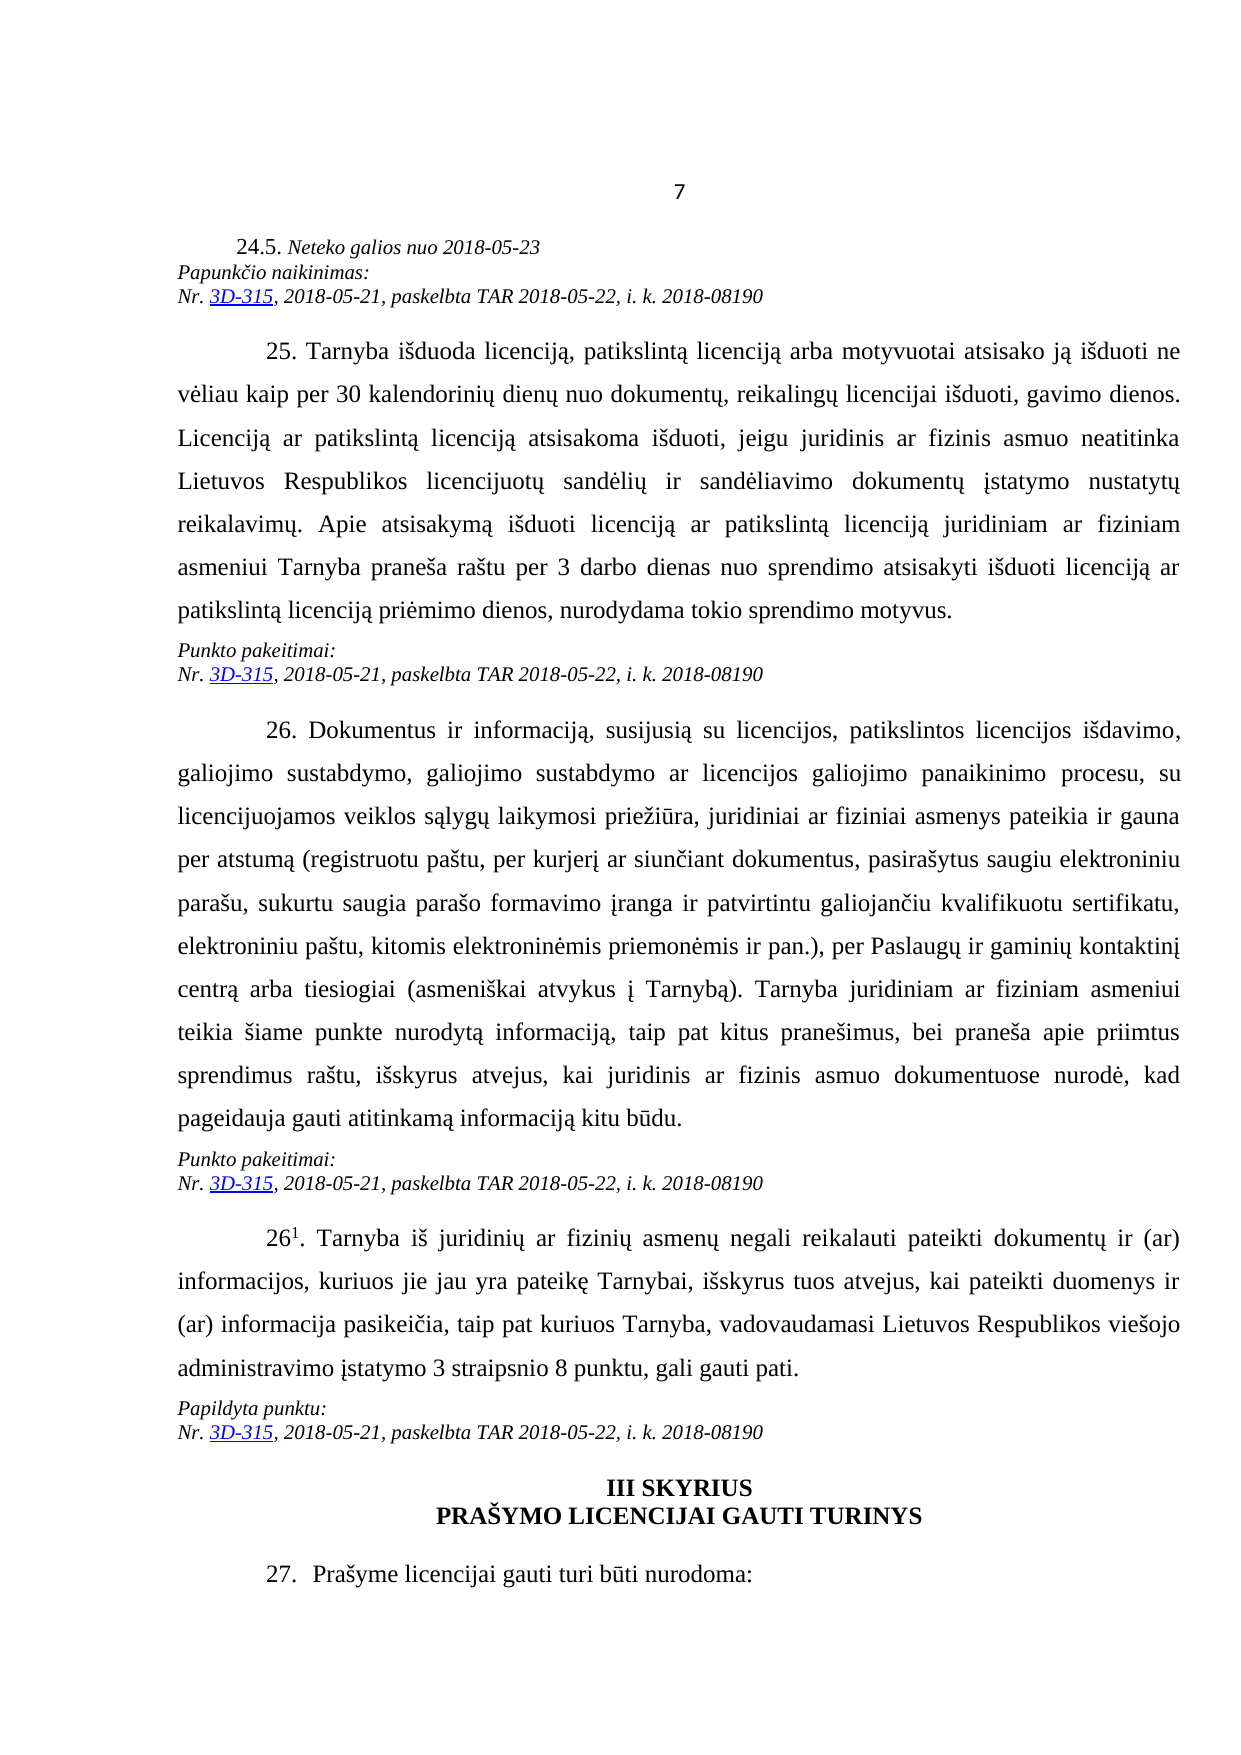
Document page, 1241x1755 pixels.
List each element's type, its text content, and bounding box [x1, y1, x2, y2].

text Papildyta punktu: [177, 1396, 1181, 1420]
text Punkto pakeitimai: [177, 638, 1181, 662]
text Nr. 3D-315, 2018-05-21, paskelbta TAR 2018-05-22, i. k. 2018-08190 [177, 1171, 1181, 1194]
text Nr. 3D-315, 2018-05-21, paskelbta TAR 2018-05-22, i. k. 2018-08190 [177, 662, 1181, 686]
text III SKYRIUS [177, 1473, 1181, 1501]
text 27. Prašyme licencijai gauti turi būti nurodoma: [177, 1559, 1181, 1588]
text Nr. 3D-315, 2018-05-21, paskelbta TAR 2018-05-22, i. k. 2018-08190 [177, 1420, 1181, 1444]
text PRAŠYMO LICENCIJAI GAUTI TURINYS [177, 1501, 1181, 1530]
text Punkto pakeitimai: [177, 1146, 1181, 1171]
text 24.5. Neteko galios nuo 2018-05-23 [177, 233, 1181, 259]
text Papunkčio naikinimas: [177, 259, 1181, 284]
text 26. Dokumentus ir informaciją, susijusią su licencijos, patikslintos licencijos išdavimo, galiojimo sustabdymo, galiojimo sustabdymo ar licencijos galiojimo panaikinimo procesu, su licencijuojamos veiklos sąlygų laikymosi priežiūra, juridiniai ar fiziniai asmenys pateikia ir gauna per atstumą (registruotu paštu, per kurjerį ar siunčiant dokumentus, pasirašytus saugiu elektroniniu parašu, sukurtu saugia parašo formavimo įranga ir patvirtintu galiojančiu kvalifikuotu sertifikatu, elektroniniu paštu, kitomis elektroninėmis priemonėmis ir pan.), per Paslaugų ir gaminių kontaktinį centrą arba tiesiogiai (asmeniškai atvykus į Tarnybą). Tarnyba juridiniam ar fiziniam asmeniui teikia šiame punkte nurodytą informaciją, taip pat kitus pranešimus, bei praneša apie priimtus sprendimus raštu, išskyrus atvejus, kai juridinis ar fizinis asmuo dokumentuose nurodė, kad pageidauja gauti atitinkamą informaciją kitu būdu. [177, 715, 1181, 1132]
text 25. Tarnyba išduoda licenciją, patikslintą licenciją arba motyvuotai atsisako ją išduoti ne vėliau kaip per 30 kalendorinių dienų nuo dokumentų, reikalingų licencijai išduoti, gavimo dienos. Licenciją ar patikslintą licenciją atsisakoma išduoti, jeigu juridinis ar fizinis asmuo neatitinka Lietuvos Respublikos licencijuotų sandėlių ir sandėliavimo dokumentų įstatymo nustatytų reikalavimų. Apie atsisakymą išduoti licenciją ar patikslintą licenciją juridiniam ar fiziniam asmeniui Tarnyba praneša raštu per 3 darbo dienas nuo sprendimo atsisakyti išduoti licenciją ar patikslintą licenciją priėmimo dienos, nurodydama tokio sprendimo motyvus. [177, 336, 1181, 624]
text Nr. 3D-315, 2018-05-21, paskelbta TAR 2018-05-22, i. k. 2018-08190 [177, 284, 1181, 308]
text 261. Tarnyba iš juridinių ar fizinių asmenų negali reikalauti pateikti dokumentų ir (ar) informacijos, kuriuos jie jau yra pateikę Tarnybai, išskyrus tuos atvejus, kai pateikti duomenys ir (ar) informacija pasikeičia, taip pat kuriuos Tarnyba, vadovaudamasi Lietuvos Respublikos viešojo administravimo įstatymo 3 straipsnio 8 punktu, gali gauti pati. [177, 1223, 1181, 1381]
